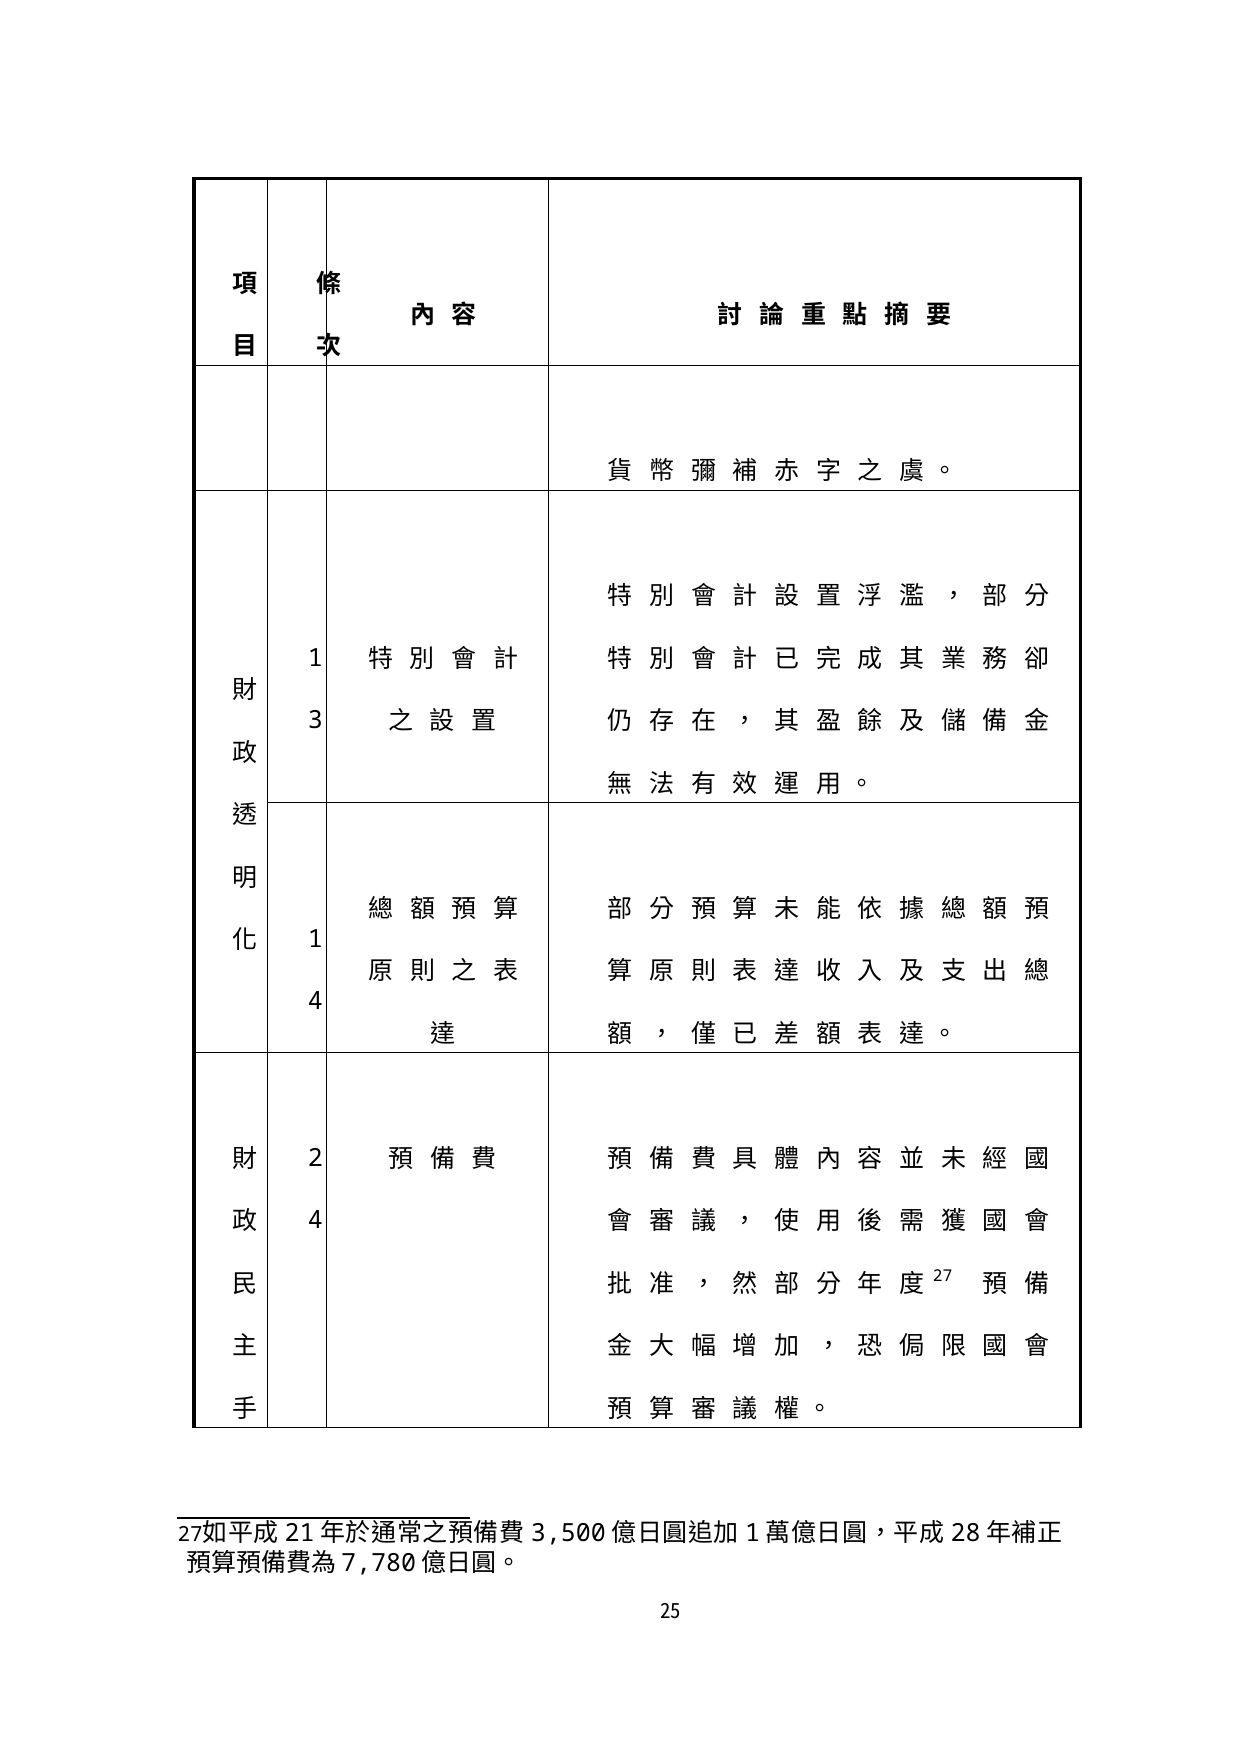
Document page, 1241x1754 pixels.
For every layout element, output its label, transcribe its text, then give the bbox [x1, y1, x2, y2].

table_cell 財政民主手 [196, 1053, 267, 1427]
table_cell 預備費 [327, 1053, 548, 1427]
table_header 討論重點摘要 [549, 180, 1079, 365]
table_cell 貨幣彌補赤字之虞。 [549, 366, 1079, 490]
table_cell 特別會計之設置 [327, 491, 548, 802]
table_cell 預備費具體內容並未經國會審議，使用後需獲國會批准，然部分年度預備金大幅增加，恐侷限國會預算審議權。 [549, 1053, 1079, 1427]
table_header 內容 [327, 180, 548, 365]
table_cell 13 [268, 491, 326, 802]
table_cell [268, 366, 326, 490]
table_cell 14 [268, 803, 326, 1052]
table_cell 24 [268, 1053, 326, 1427]
table_cell [327, 366, 548, 490]
table_header 條次 [268, 180, 326, 365]
table_header 項目 [196, 180, 267, 365]
table_cell 總額預算原則之表達 [327, 803, 548, 1052]
table_cell 特別會計設置浮濫，部分特別會計已完成其業務卻仍存在，其盈餘及儲備金無法有效運用。 [549, 491, 1079, 802]
table_cell [196, 366, 267, 490]
table_cell 財政透明化 [196, 491, 267, 1052]
table_cell 部分預算未能依據總額預算原則表達收入及支出總額，僅已差額表達。 [549, 803, 1079, 1052]
